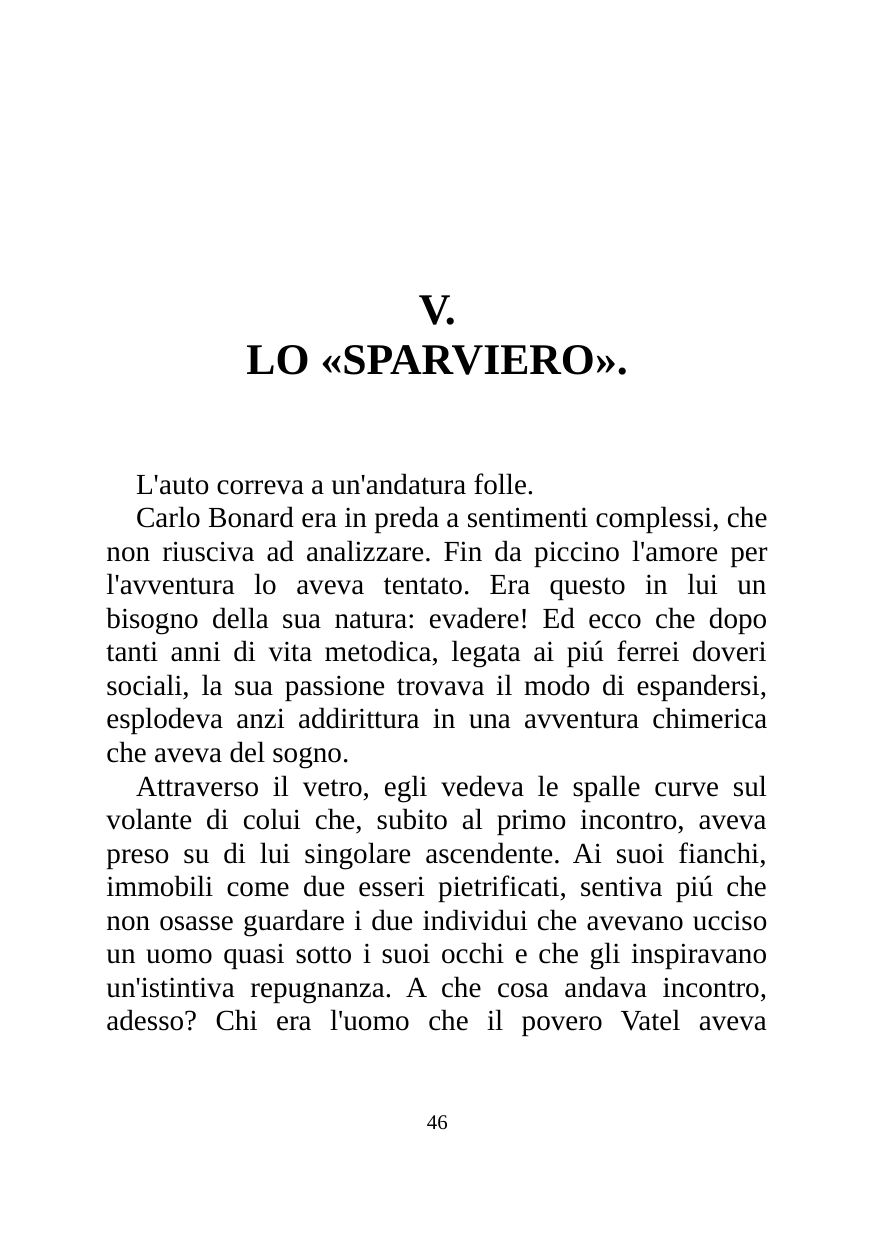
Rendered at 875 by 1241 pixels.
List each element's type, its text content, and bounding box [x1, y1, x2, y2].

subtitle V. LO «SPARVIERO». [106, 283, 768, 384]
text L'auto correva a un'andatura folle. [106, 467, 768, 500]
text Carlo Bonard era in preda a sentimenti complessi, che non riusciva ad analizzare. Fin da piccino l'amore per l'avventura lo aveva tentato. Era questo in lui un bisogno della sua natura: evadere! Ed ecco che dopo tanti anni di vita metodica, legata ai piú ferrei doveri sociali, la sua passione trovava il modo di espandersi, esplodeva anzi addirittura in una avventura chimerica che aveva del sogno. [106, 500, 768, 769]
text Attraverso il vetro, egli vedeva le spalle curve sul volante di colui che, subito al primo incontro, aveva preso su di lui singolare ascendente. Ai suoi fianchi, immobili come due esseri pietrificati, sentiva piú che non osasse guardare i due individui che avevano ucciso un uomo quasi sotto i suoi occhi e che gli inspiravano un'istintiva repugnanza. A che cosa andava incontro, adesso? Chi era l'uomo che il povero Vatel aveva [106, 769, 768, 1037]
